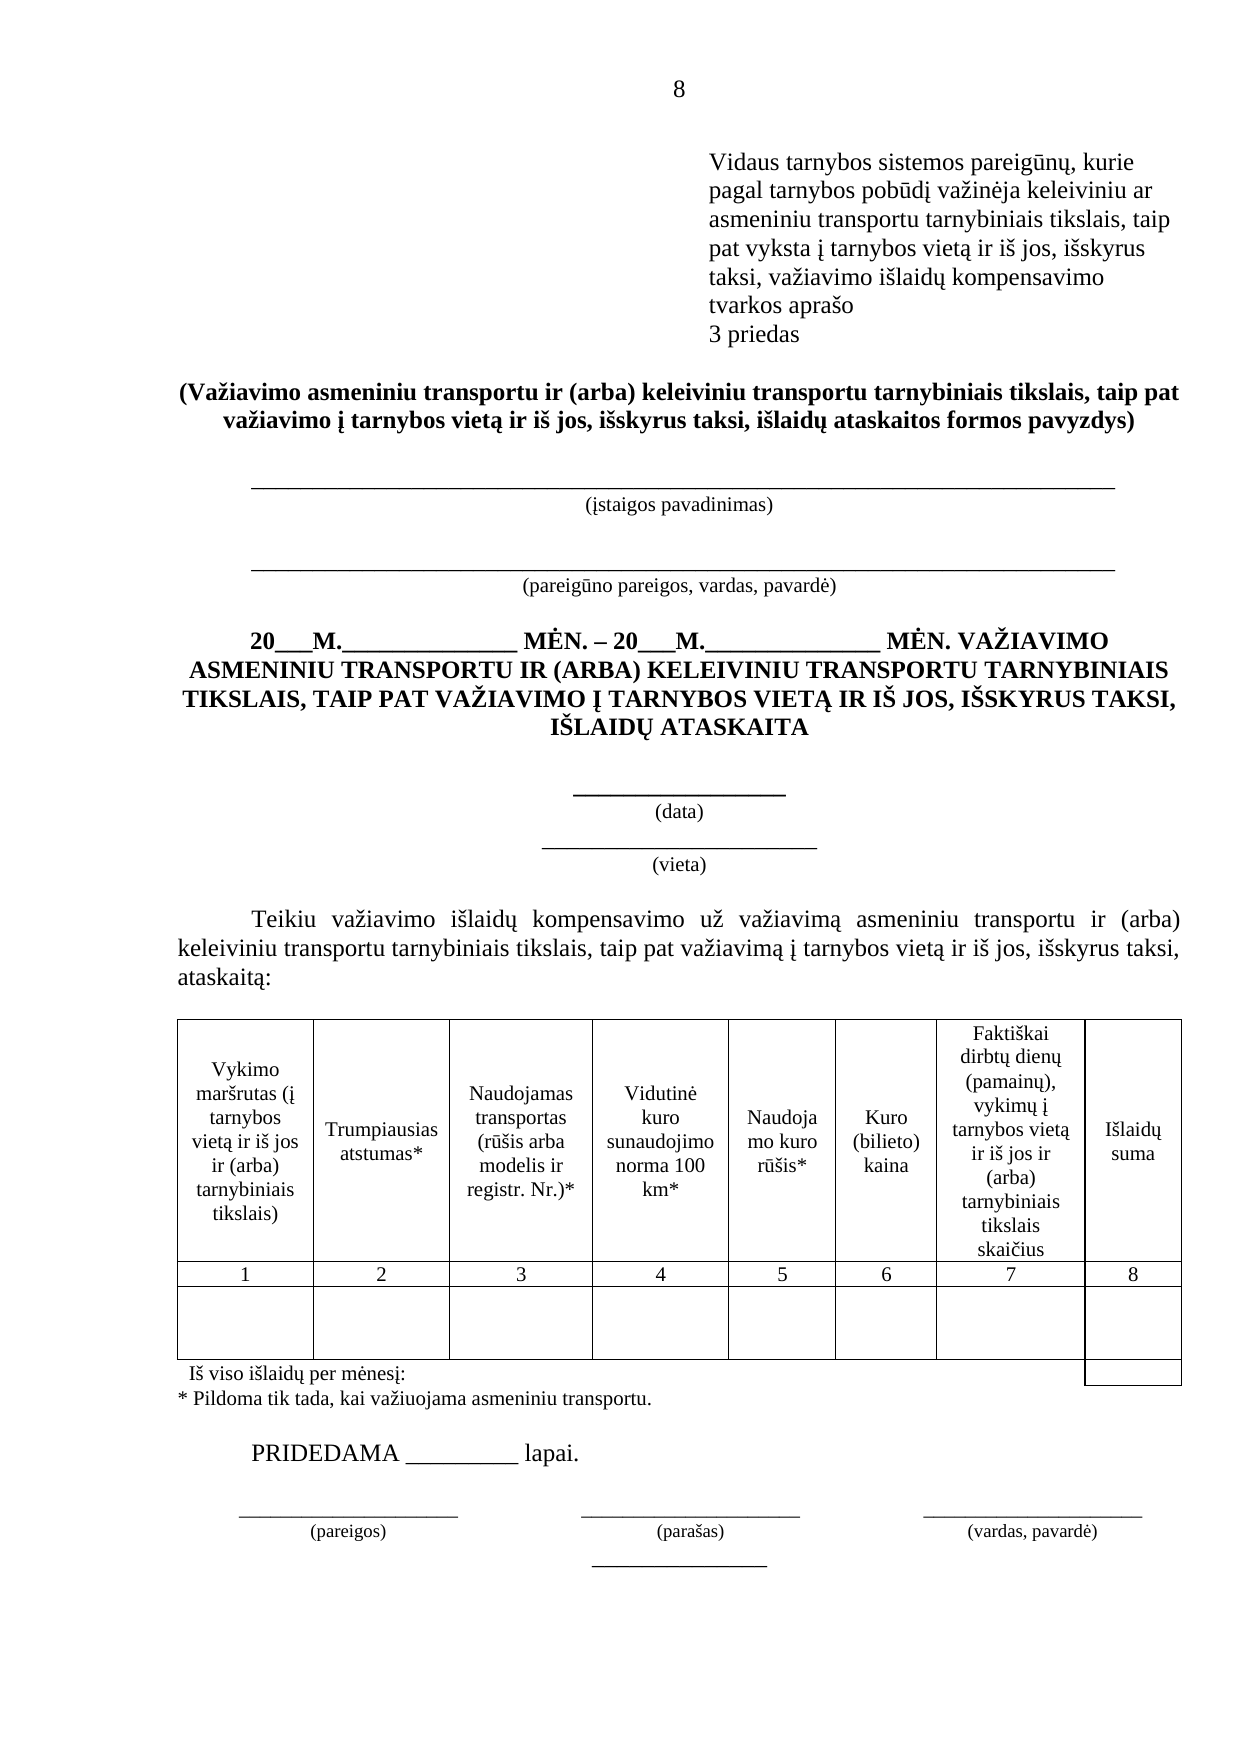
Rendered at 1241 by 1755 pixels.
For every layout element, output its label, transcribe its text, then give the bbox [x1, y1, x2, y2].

table_cell (pareigos) [177, 1520, 519, 1541]
table_header _____________________ [177, 1496, 519, 1520]
table_cell [314, 1287, 449, 1359]
table_cell 5 [729, 1262, 835, 1286]
text _ [177, 463, 1181, 492]
table_cell [1086, 1287, 1181, 1359]
table_cell [937, 1287, 1084, 1359]
table_header Vidutinė kuro sunaudojimo norma 100 km* [593, 1020, 728, 1261]
table_cell 3 [450, 1262, 592, 1286]
table_cell [450, 1287, 592, 1359]
text ______________________ [177, 823, 1181, 852]
table_header _____________________ [519, 1496, 861, 1520]
table_cell 2 [314, 1262, 449, 1286]
table_header Faktiškai dirbtų dienų (pamainų), vykimų į tarnybos vietą ir iš jos ir (arba) tarnybiniais tikslais skaičius [937, 1020, 1084, 1261]
table_cell (vardas, pavardė) [861, 1520, 1204, 1541]
text (Važiavimo asmeniniu transportu ir (arba) keleiviniu transportu tarnybiniais tikslais, taip pat važiavimo į tarnybos vietą ir iš jos, išskyrus taksi, išlaidų ataskaitos formos pavyzdys) [177, 377, 1181, 434]
table_cell 8 [1086, 1262, 1181, 1286]
table_header Vykimo maršrutas (į tarnybos vietą ir iš jos ir (arba) tarnybiniais tikslais) [178, 1020, 313, 1261]
table_header _____________________ [861, 1496, 1204, 1520]
table_cell [729, 1287, 835, 1359]
text (pareigūno pareigos, vardas, pavardė) [177, 573, 1181, 597]
table_header Naudojamas transportas (rūšis arba modelis ir registr. Nr.)* [450, 1020, 592, 1261]
table_header Naudojamo kuro rūšis* [729, 1020, 835, 1261]
text 3 priedas [177, 319, 1181, 348]
text 20___M.______________ MĖN. – 20___M.______________ MĖN. važiavimo asmeniniu transportu ir (arba) keleiviniu transportu tarnybiniais tikslais, taip pat važiavimO į tarnybos vietą ir iš jos, išskyrus taksi, IŠLAIDŲ ATASKAITA [177, 626, 1181, 741]
table_cell 1 [178, 1262, 313, 1286]
table_header Išlaidų suma [1086, 1020, 1181, 1261]
text * Pildoma tik tada, kai važiuojama asmeniniu transportu. [177, 1386, 1181, 1409]
text _ [177, 545, 1181, 573]
text ______________ [177, 1541, 1181, 1570]
table_cell 7 [937, 1262, 1084, 1286]
text Teikiu važiavimo išlaidų kompensavimo už važiavimą asmeniniu transportu ir (arba) keleiviniu transportu tarnybiniais tikslais, taip pat važiavimą į tarnybos vietą ir iš jos, išskyrus taksi, ataskaitą: [177, 904, 1181, 991]
table_cell [1086, 1360, 1181, 1384]
text (įstaigos pavadinimas) [177, 492, 1181, 516]
table_header Trumpiausias atstumas* [314, 1020, 449, 1261]
text PRIDEDAMA _________ lapai. [177, 1438, 1181, 1467]
text _________________ [177, 770, 1181, 799]
table_cell Iš viso išlaidų per mėnesį: [177, 1360, 1084, 1384]
table_cell 4 [593, 1262, 728, 1286]
table_cell 6 [836, 1262, 936, 1286]
table_cell [178, 1287, 313, 1359]
text (vieta) [177, 852, 1181, 876]
text (data) [177, 799, 1181, 823]
table_header Kuro (bilieto) kaina [836, 1020, 936, 1261]
table_cell [593, 1287, 728, 1359]
table_cell [836, 1287, 936, 1359]
table_cell (parašas) [519, 1520, 861, 1541]
text Vidaus tarnybos sistemos pareigūnų, kurie pagal tarnybos pobūdį važinėja keleiviniu ar asmeniniu transportu tarnybiniais tikslais, taip pat vyksta į tarnybos vietą ir iš jos, išskyrus taksi, važiavimo išlaidų kompensavimo tvarkos aprašo [709, 147, 1181, 319]
